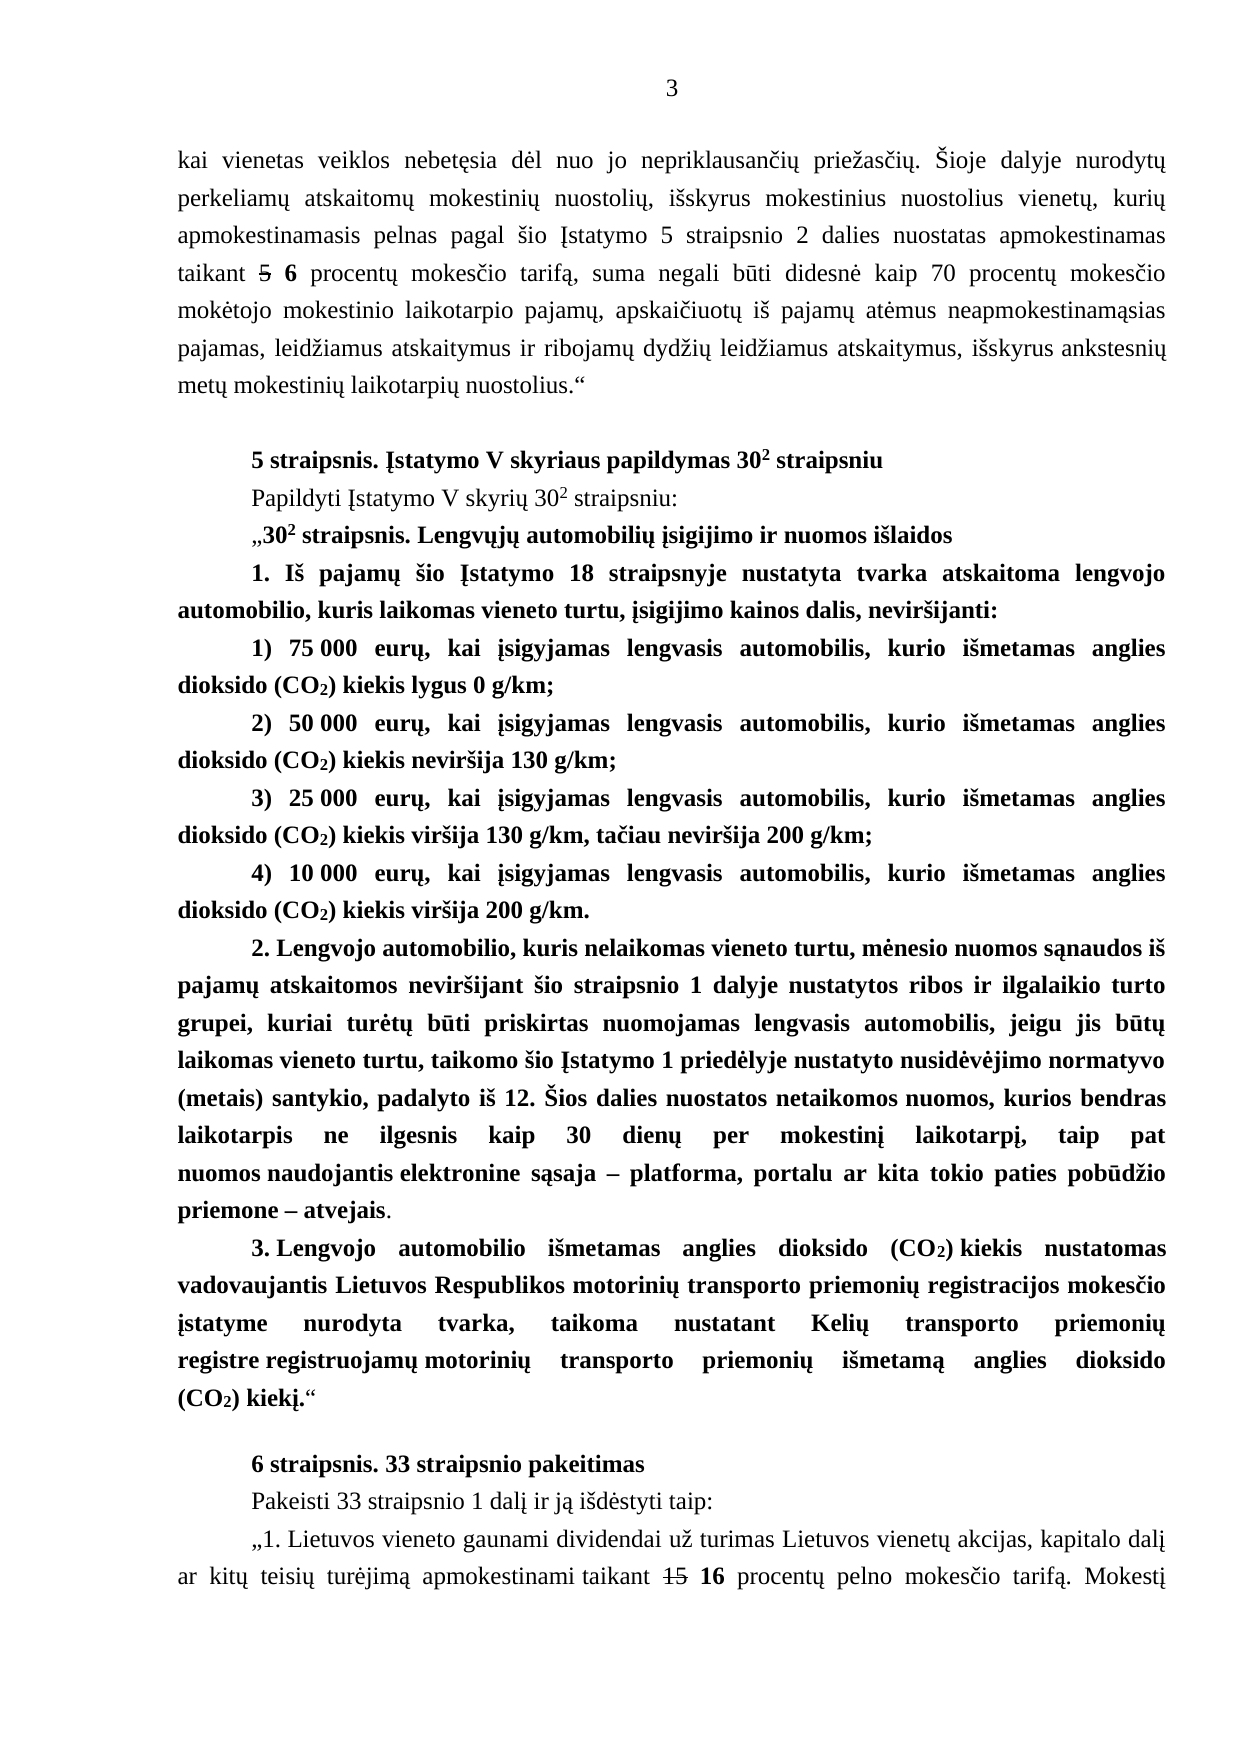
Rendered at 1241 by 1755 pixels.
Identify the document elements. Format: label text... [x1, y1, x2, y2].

text Papildyti Įstatymo V skyrių 302 straipsniu: [177, 474, 1167, 511]
text 2) 50 000 eurų, kai įsigyjamas lengvasis automobilis, kurio išmetamas anglies dioksido (CO2) kiekis neviršija 130 g/km; [177, 699, 1167, 774]
text 6 straipsnis. 33 straipsnio pakeitimas [177, 1440, 1167, 1478]
text 3) 25 000 eurų, kai įsigyjamas lengvasis automobilis, kurio išmetamas anglies dioksido (CO2) kiekis viršija 130 g/km, tačiau neviršija 200 g/km; [177, 774, 1167, 849]
text 4) 10 000 eurų, kai įsigyjamas lengvasis automobilis, kurio išmetamas anglies dioksido (CO2) kiekis viršija 200 g/km. [177, 849, 1167, 924]
text kai vienetas veiklos nebetęsia dėl nuo jo nepriklausančių priežasčių. Šioje dalyje nurodytų perkeliamų atskaitomų mokestinių nuostolių, išskyrus mokestinius nuostolius vienetų, kurių apmokestinamasis pelnas pagal šio Įstatymo 5 straipsnio 2 dalies nuostatas apmokestinamas taikant 5 6 procentų mokesčio tarifą, suma negali būti didesnė kaip 70 procentų mokesčio mokėtojo mokestinio laikotarpio pajamų, apskaičiuotų iš pajamų atėmus neapmokestinamąsias pajamas, leidžiamus atskaitymus ir ribojamų dydžių leidžiamus atskaitymus, išskyrus ankstesnių metų mokestinių laikotarpių nuostolius.“ [177, 136, 1167, 399]
text 1. Iš pajamų šio Įstatymo 18 straipsnyje nustatyta tvarka atskaitoma lengvojo automobilio, kuris laikomas vieneto turtu, įsigijimo kainos dalis, neviršijanti: [177, 549, 1167, 624]
text 5 straipsnis. Įstatymo V skyriaus papildymas 302 straipsniu [177, 436, 1167, 474]
text „302 straipsnis. Lengvųjų automobilių įsigijimo ir nuomos išlaidos [177, 511, 1167, 549]
text 2. Lengvojo automobilio, kuris nelaikomas vieneto turtu, mėnesio nuomos sąnaudos iš pajamų atskaitomos neviršijant šio straipsnio 1 dalyje nustatytos ribos ir ilgalaikio turto grupei, kuriai turėtų būti priskirtas nuomojamas lengvasis automobilis, jeigu jis būtų laikomas vieneto turtu, taikomo šio Įstatymo 1 priedėlyje nustatyto nusidėvėjimo normatyvo (metais) santykio, padalyto iš 12. Šios dalies nuostatos netaikomos nuomos, kurios bendras laikotarpis ne ilgesnis kaip 30 dienų per mokestinį laikotarpį, taip pat nuomos naudojantis elektronine sąsaja – platforma, portalu ar kita tokio paties pobūdžio priemone – atvejais. [177, 924, 1167, 1224]
text 1) 75 000 eurų, kai įsigyjamas lengvasis automobilis, kurio išmetamas anglies dioksido (CO2) kiekis lygus 0 g/km; [177, 624, 1167, 699]
text 3. Lengvojo automobilio išmetamas anglies dioksido (CO2) kiekis nustatomas vadovaujantis Lietuvos Respublikos motorinių transporto priemonių registracijos mokesčio įstatyme nurodyta tvarka, taikoma nustatant Kelių transporto priemonių registre registruojamų motorinių transporto priemonių išmetamą anglies dioksido (CO2) kiekį.“ [177, 1224, 1167, 1411]
text „1. Lietuvos vieneto gaunami dividendai už turimas Lietuvos vienetų akcijas, kapitalo dalį ar kitų teisių turėjimą apmokestinami taikant 15 16 procentų pelno mokesčio tarifą. Mokestį [177, 1515, 1167, 1590]
text Pakeisti 33 straipsnio 1 dalį ir ją išdėstyti taip: [177, 1478, 1167, 1515]
